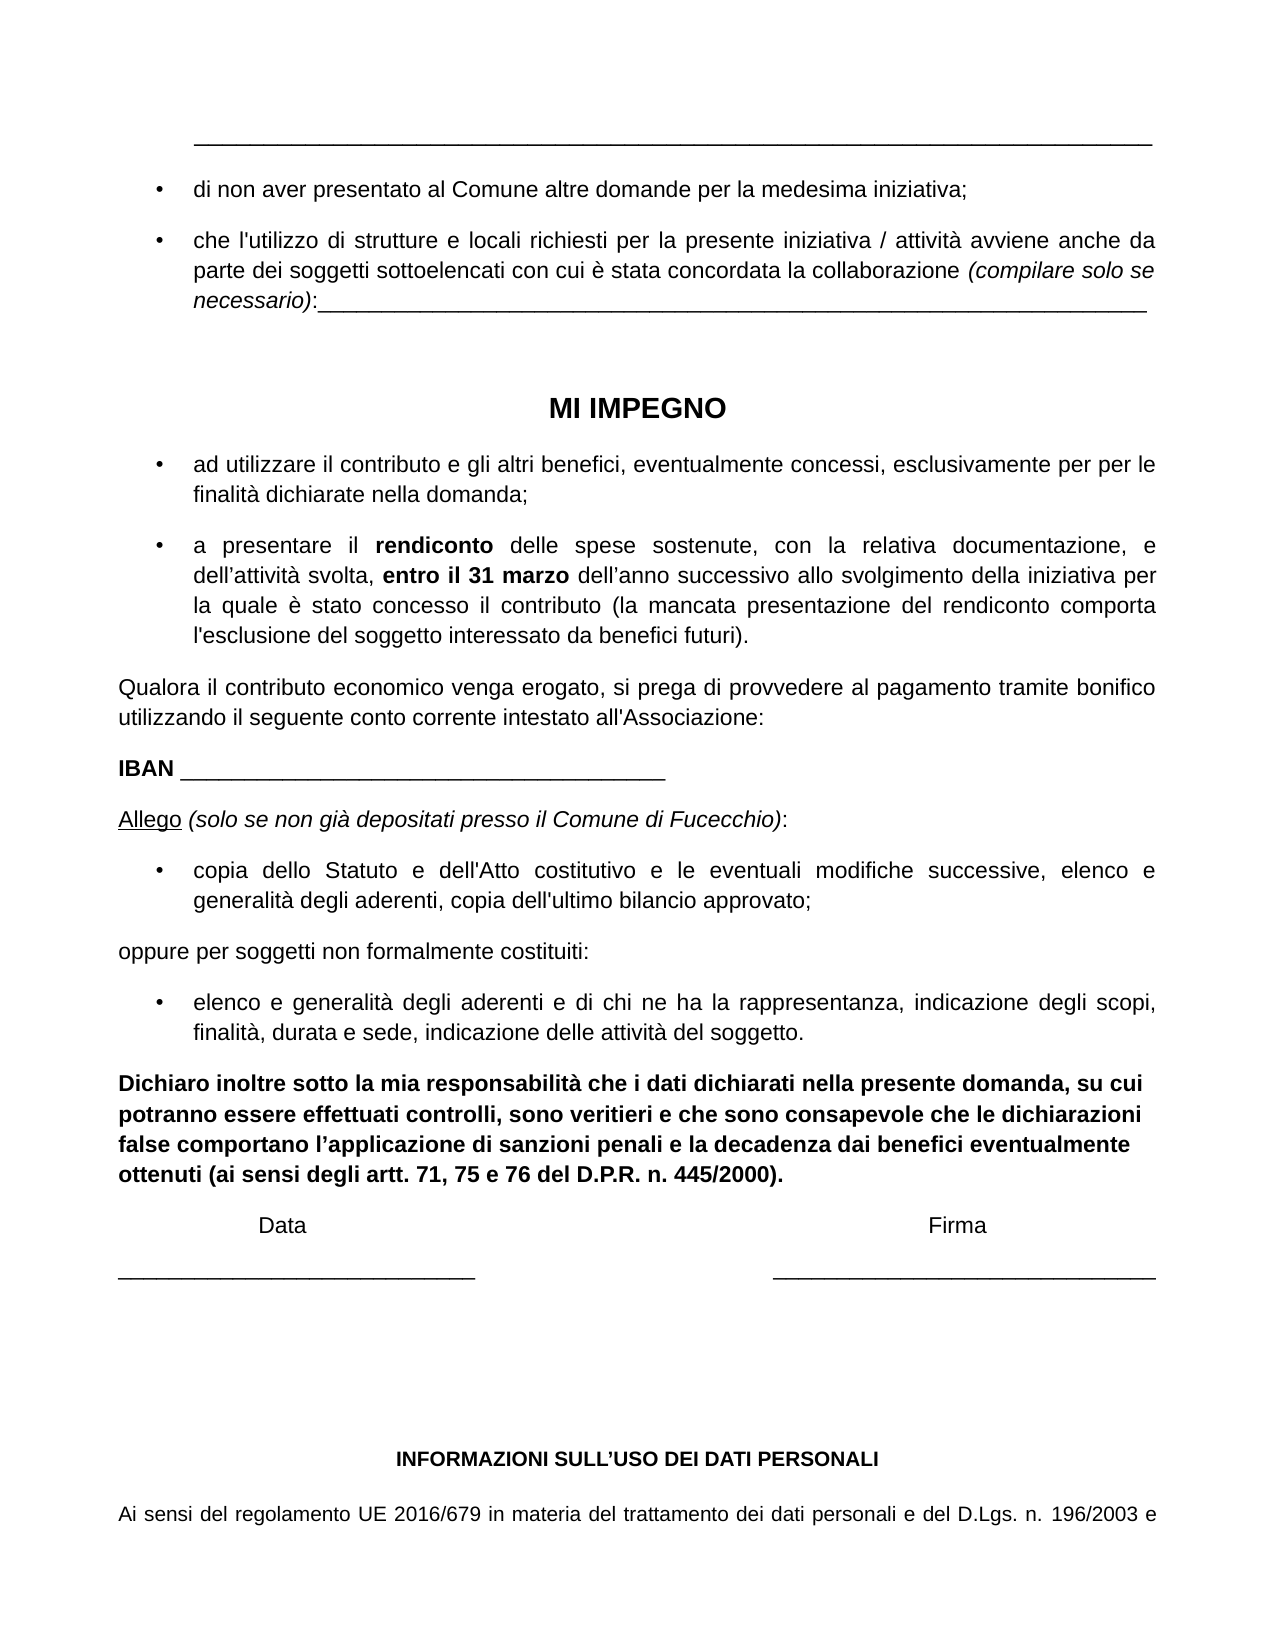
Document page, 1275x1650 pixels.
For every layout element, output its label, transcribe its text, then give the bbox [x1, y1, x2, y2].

text INFORMAZIONI SULL’USO DEI DATI PERSONALI [118, 1447, 1157, 1471]
text oppure per soggetti non formalmente costituiti: [118, 938, 1157, 964]
list che l'utilizzo di strutture e locali richiesti per la presente iniziativa / attività avviene anche da parte dei soggetti sottoelencati con cui è stata concordata la collaborazione (compilare solo se necessario):_________________________________________________________________ [156, 227, 1157, 313]
text MI IMPEGNO [118, 391, 1157, 425]
list ad utilizzare il contributo e gli altri benefici, eventualmente concessi, esclusivamente per per le finalità dichiarate nella domanda; [156, 451, 1157, 507]
list elenco e generalità degli aderenti e di chi ne ha la rappresentanza, indicazione degli scopi, finalità, durata e sede, indicazione delle attività del soggetto. [156, 989, 1157, 1046]
text IBAN ______________________________________ [118, 755, 1157, 781]
text Dichiaro inoltre sotto la mia responsabilità che i dati dichiarati nella presente domanda, su cui potranno essere effettuati controlli, sono veritieri e che sono consapevole che le dichiarazioni false comportano l’applicazione di sanzioni penali e la decadenza dai benefici eventualmente ottenuti (ai sensi degli artt. 71, 75 e 76 del D.P.R. n. 445/2000). [118, 1070, 1157, 1187]
text _____________________________________________________________________ [118, 118, 1157, 147]
text Ai sensi del regolamento UE 2016/679 in materia del trattamento dei dati personali e del D.Lgs. n. 196/2003 e [118, 1475, 1157, 1526]
text Qualora il contributo economico venga erogato, si prega di provvedere al pagamento tramite bonifico utilizzando il seguente conto corrente intestato all'Associazione: [118, 673, 1157, 730]
text ____________________________ ______________________________ [118, 1254, 1157, 1280]
text Allego (solo se non già depositati presso il Comune di Fucecchio): [118, 806, 1157, 832]
list di non aver presentato al Comune altre domande per la medesima iniziativa; [156, 176, 1157, 202]
list copia dello Statuto e dell'Atto costitutivo e le eventuali modifiche successive, elenco e generalità degli aderenti, copia dell'ultimo bilancio approvato; [156, 857, 1157, 913]
list a presentare il rendiconto delle spese sostenute, con la relativa documentazione, e dell’attività svolta, entro il 31 marzo dell’anno successivo allo svolgimento della iniziativa per la quale è stato concesso il contributo (la mancata presentazione del rendiconto comporta l'esclusione del soggetto interessato da benefici futuri). [156, 532, 1157, 649]
text Data Firma [118, 1212, 1157, 1238]
